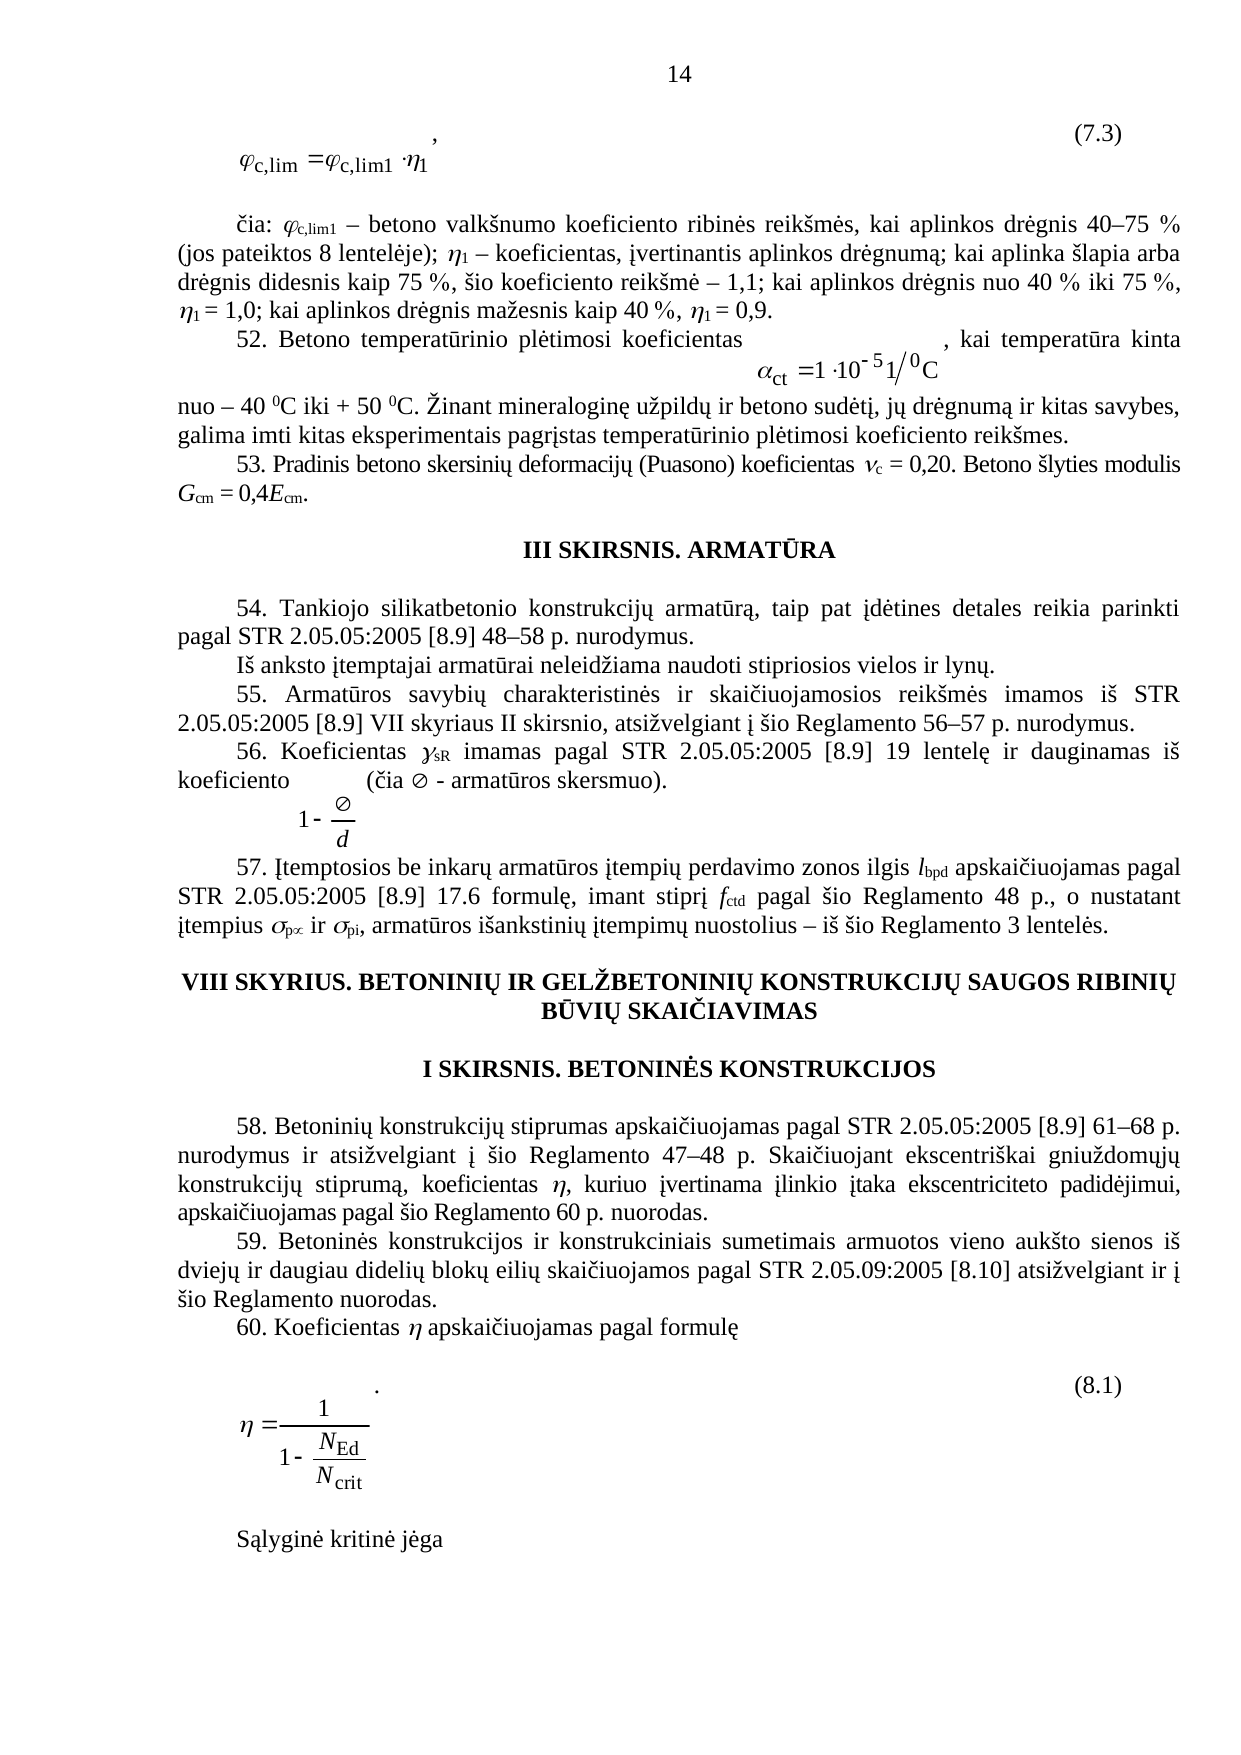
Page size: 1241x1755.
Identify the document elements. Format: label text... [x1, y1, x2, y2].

text 53. Pradinis betono skersinių deformacijų (Puasono) koeficientas c = 0,20. Betono šlyties modulis Gcm = 0,4Ecm. [177, 449, 1181, 506]
text Sąlyginė kritinė jėga [177, 1524, 1181, 1552]
text I skirsnis. Betoninės konstrukcijos [177, 1054, 1181, 1082]
text 56. Koeficientas sR imamas pagal STR 2.05.05:2005 [8.9] 19 lentelę ir dauginamas iš koeficiento (čia  - armatūros skersmuo). [177, 736, 1181, 852]
text 52. Betono temperatūrinio plėtimosi koeficientas , kai temperatūra kinta nuo – 40 0C iki + 50 0C. Žinant mineraloginę užpildų ir betono sudėtį, jų drėgnumą ir kitas savybes, galima imti kitas eksperimentais pagrįstas temperatūrinio plėtimosi koeficiento reikšmes. [177, 324, 1181, 449]
text 60. Koeficientas  apskaičiuojamas pagal formulę [177, 1312, 1181, 1341]
text , (7.3) [177, 118, 1181, 181]
text 59. Betoninės konstrukcijos ir konstrukciniais sumetimais armuotos vieno aukšto sienos iš dviejų ir daugiau didelių blokų eilių skaičiuojamos pagal STR 2.05.09:2005 [8.10] atsižvelgiant ir į šio Reglamento nuorodas. [177, 1226, 1181, 1312]
text 54. Tankiojo silikatbetonio konstrukcijų armatūrą, taip pat įdėtines detales reikia parinkti pagal STR 2.05.05:2005 [8.9] 48–58 p. nurodymus. [177, 593, 1181, 650]
text 57. Įtemptosios be inkarų armatūros įtempių perdavimo zonos ilgis lbpd apskaičiuojamas pagal STR 2.05.05:2005 [8.9] 17.6 formulę, imant stiprį fctd pagal šio Reglamento 48 p., o nustatant įtempius p ir pi, armatūros išankstinių įtempimų nuostolius – iš šio Reglamento 3 lentelės. [177, 852, 1181, 939]
text VIII skyrius. Betoninių ir gelžbetoninių konstrukcijų saugos ribiniŲ būviŲ skaičiavimas [177, 967, 1181, 1025]
text čia: c,lim1 – betono valkšnumo koeficiento ribinės reikšmės, kai aplinkos drėgnis 40–75  (jos pateiktos 8 lentelėje); 1 – koeficientas, įvertinantis aplinkos drėgnumą; kai aplinka šlapia arba drėgnis didesnis kaip 75 , šio koeficiento reikšmė – 1,1; kai aplinkos drėgnis nuo 40  iki 75 , 1 = 1,0; kai aplinkos drėgnis mažesnis kaip 40 , 1 = 0,9. [177, 209, 1181, 324]
text III skirsnis. Armatūra [177, 535, 1181, 564]
text . (8.1) [177, 1370, 1181, 1495]
text Iš anksto įtemptajai armatūrai neleidžiama naudoti stipriosios vielos ir lynų. [177, 650, 1181, 679]
text 58. Betoninių konstrukcijų stiprumas apskaičiuojamas pagal STR 2.05.05:2005 [8.9] 61–68 p. nurodymus ir atsižvelgiant į šio Reglamento 47–48 p. Skaičiuojant ekscentriškai gniuždomųjų konstrukcijų stiprumą, koeficientas , kuriuo įvertinama įlinkio įtaka ekscentriciteto padidėjimui, apskaičiuojamas pagal šio Reglamento 60 p. nuorodas. [177, 1111, 1181, 1226]
text 55. Armatūros savybių charakteristinės ir skaičiuojamosios reikšmės imamos iš STR 2.05.05:2005 [8.9] VII skyriaus II skirsnio, atsižvelgiant į šio Reglamento 56–57 p. nurodymus. [177, 679, 1181, 736]
